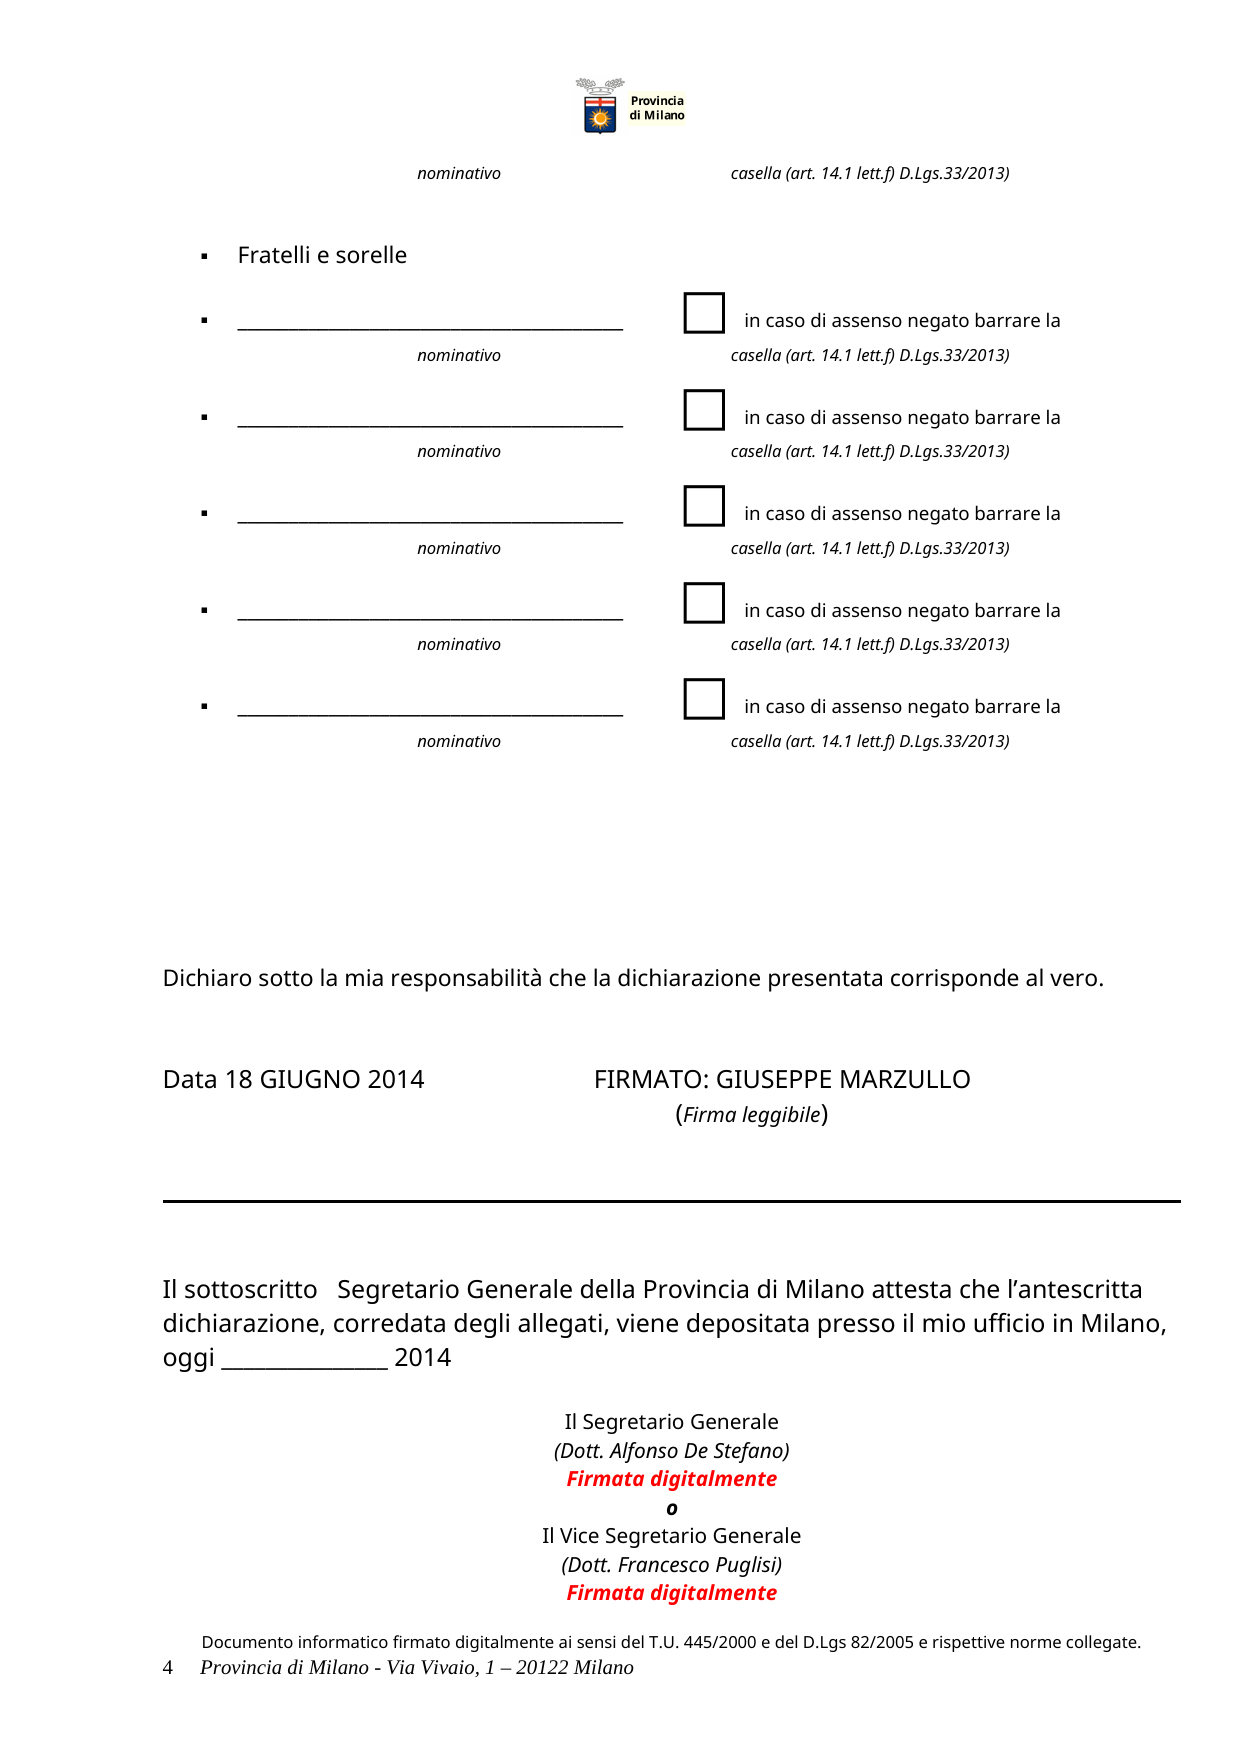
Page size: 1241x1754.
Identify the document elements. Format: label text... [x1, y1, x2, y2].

list Fratelli e sorelle [200, 238, 1181, 270]
text Dichiaro sotto la mia responsabilità che la dichiarazione presentata corrisponde al vero. [162, 962, 1181, 993]
text nominativo casella (art. 14.1 lett.f) D.Lgs.33/2013) [200, 536, 1181, 559]
text nominativo casella (art. 14.1 lett.f) D.Lgs.33/2013) [200, 729, 1181, 752]
text Il Segretario Generale [162, 1407, 1181, 1436]
text nominativo casella (art. 14.1 lett.f) D.Lgs.33/2013) [200, 99, 1181, 184]
text Il sottoscritto Segretario Generale della Provincia di Milano attesta che l’antescritta dichiarazione, corredata degli allegati, viene depositata presso il mio ufficio in Milano, oggi _______________ 2014 [162, 1271, 1181, 1373]
text Data 18 GIUGNO 2014 FIRMATO: GIUSEPPE MARZULLO [162, 1062, 1181, 1096]
list ______________________________________ □ in caso di assenso negato barrare la [200, 463, 1181, 536]
text Il Vice Segretario Generale [162, 1521, 1181, 1550]
text nominativo casella (art. 14.1 lett.f) D.Lgs.33/2013) [200, 633, 1181, 656]
text (Dott. Francesco Puglisi) [162, 1550, 1181, 1578]
text Documento informatico firmato digitalmente ai sensi del T.U. 445/2000 e del D.Lgs 82/2005 e rispettive norme collegate. [162, 1631, 1181, 1653]
list ______________________________________ □ in caso di assenso negato barrare la [200, 559, 1181, 633]
list ______________________________________ □ in caso di assenso negato barrare la [200, 270, 1181, 343]
text Firmata digitalmente [162, 1464, 1181, 1493]
text Firmata digitalmente [162, 1578, 1181, 1607]
list ______________________________________ □ in caso di assenso negato barrare la [200, 656, 1181, 729]
text nominativo casella (art. 14.1 lett.f) D.Lgs.33/2013) [200, 440, 1181, 463]
text (Dott. Alfonso De Stefano) [162, 1436, 1181, 1464]
list ______________________________________ □ in caso di assenso negato barrare la [200, 366, 1181, 440]
text o [162, 1493, 1181, 1521]
text nominativo casella (art. 14.1 lett.f) D.Lgs.33/2013) [200, 343, 1181, 366]
text (Firma leggibile) [162, 1096, 1181, 1130]
